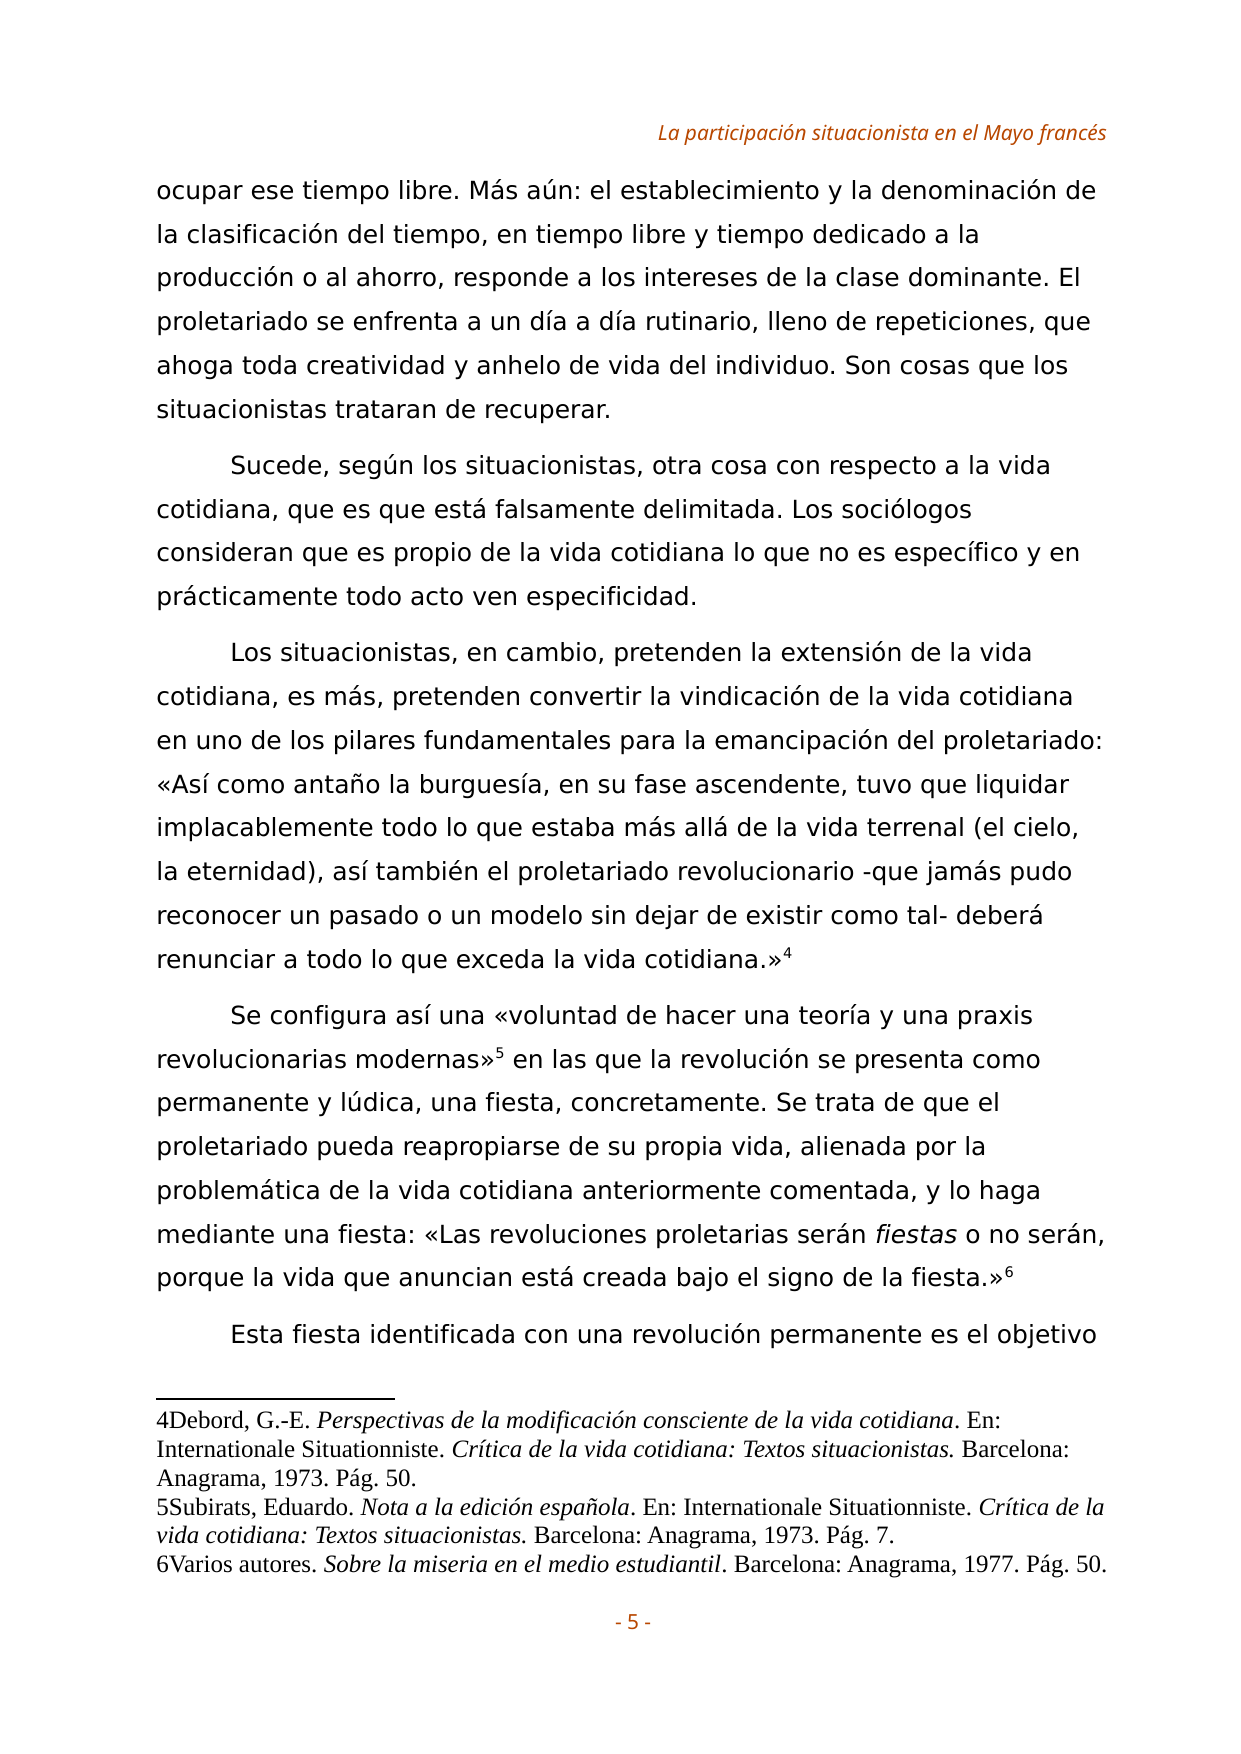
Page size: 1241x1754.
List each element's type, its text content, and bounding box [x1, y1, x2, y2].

text Debord, G.-E. Perspectivas de la modificación consciente de la vida cotidiana. En: Internationale Situationniste. Crítica de la vida cotidiana: Textos situacionistas. Barcelona: Anagrama, 1973. Pág. 50. [156, 1405, 1109, 1492]
text Varios autores. Sobre la miseria en el medio estudiantil. Barcelona: Anagrama, 1977. Pág. 50. [156, 1549, 1109, 1578]
text Se configura así una «voluntad de hacer una teoría y una praxis revolucionarias modernas» en las que la revolución se presenta como permanente y lúdica, una fiesta, concretamente. Se trata de que el proletariado pueda reapropiarse de su propia vida, alienada por la problemática de la vida cotidiana anteriormente comentada, y lo haga mediante una fiesta: «Las revoluciones proletarias serán fiestas o no serán, porque la vida que anuncian está creada bajo el signo de la fiesta.» [156, 1001, 1109, 1293]
text ocupar ese tiempo libre. Más aún: el establecimiento y la denominación de la clasificación del tiempo, en tiempo libre y tiempo dedicado a la producción o al ahorro, responde a los intereses de la clase dominante. El proletariado se enfrenta a un día a día rutinario, lleno de repeticiones, que ahoga toda creatividad y anhelo de vida del individuo. Son cosas que los situacionistas trataran de recuperar. [156, 176, 1109, 424]
text Los situacionistas, en cambio, pretenden la extensión de la vida cotidiana, es más, pretenden convertir la vindicación de la vida cotidiana en uno de los pilares fundamentales para la emancipación del proletariado: «Así como antaño la burguesía, en su fase ascendente, tuvo que liquidar implacablemente todo lo que estaba más allá de la vida terrenal (el cielo, la eternidad), así también el proletariado revolucionario -que jamás pudo reconocer un pasado o un modelo sin dejar de existir como tal- deberá renunciar a todo lo que exceda la vida cotidiana.» [156, 638, 1109, 974]
text Sucede, según los situacionistas, otra cosa con respecto a la vida cotidiana, que es que está falsamente delimitada. Los sociólogos consideran que es propio de la vida cotidiana lo que no es específico y en prácticamente todo acto ven especificidad. [156, 451, 1109, 611]
text Esta fiesta identificada con una revolución permanente es el objetivo [156, 1320, 1109, 1349]
text Subirats, Eduardo. Nota a la edición española. En: Internationale Situationniste. Crítica de la vida cotidiana: Textos situacionistas. Barcelona: Anagrama, 1973. Pág. 7. [156, 1492, 1109, 1549]
